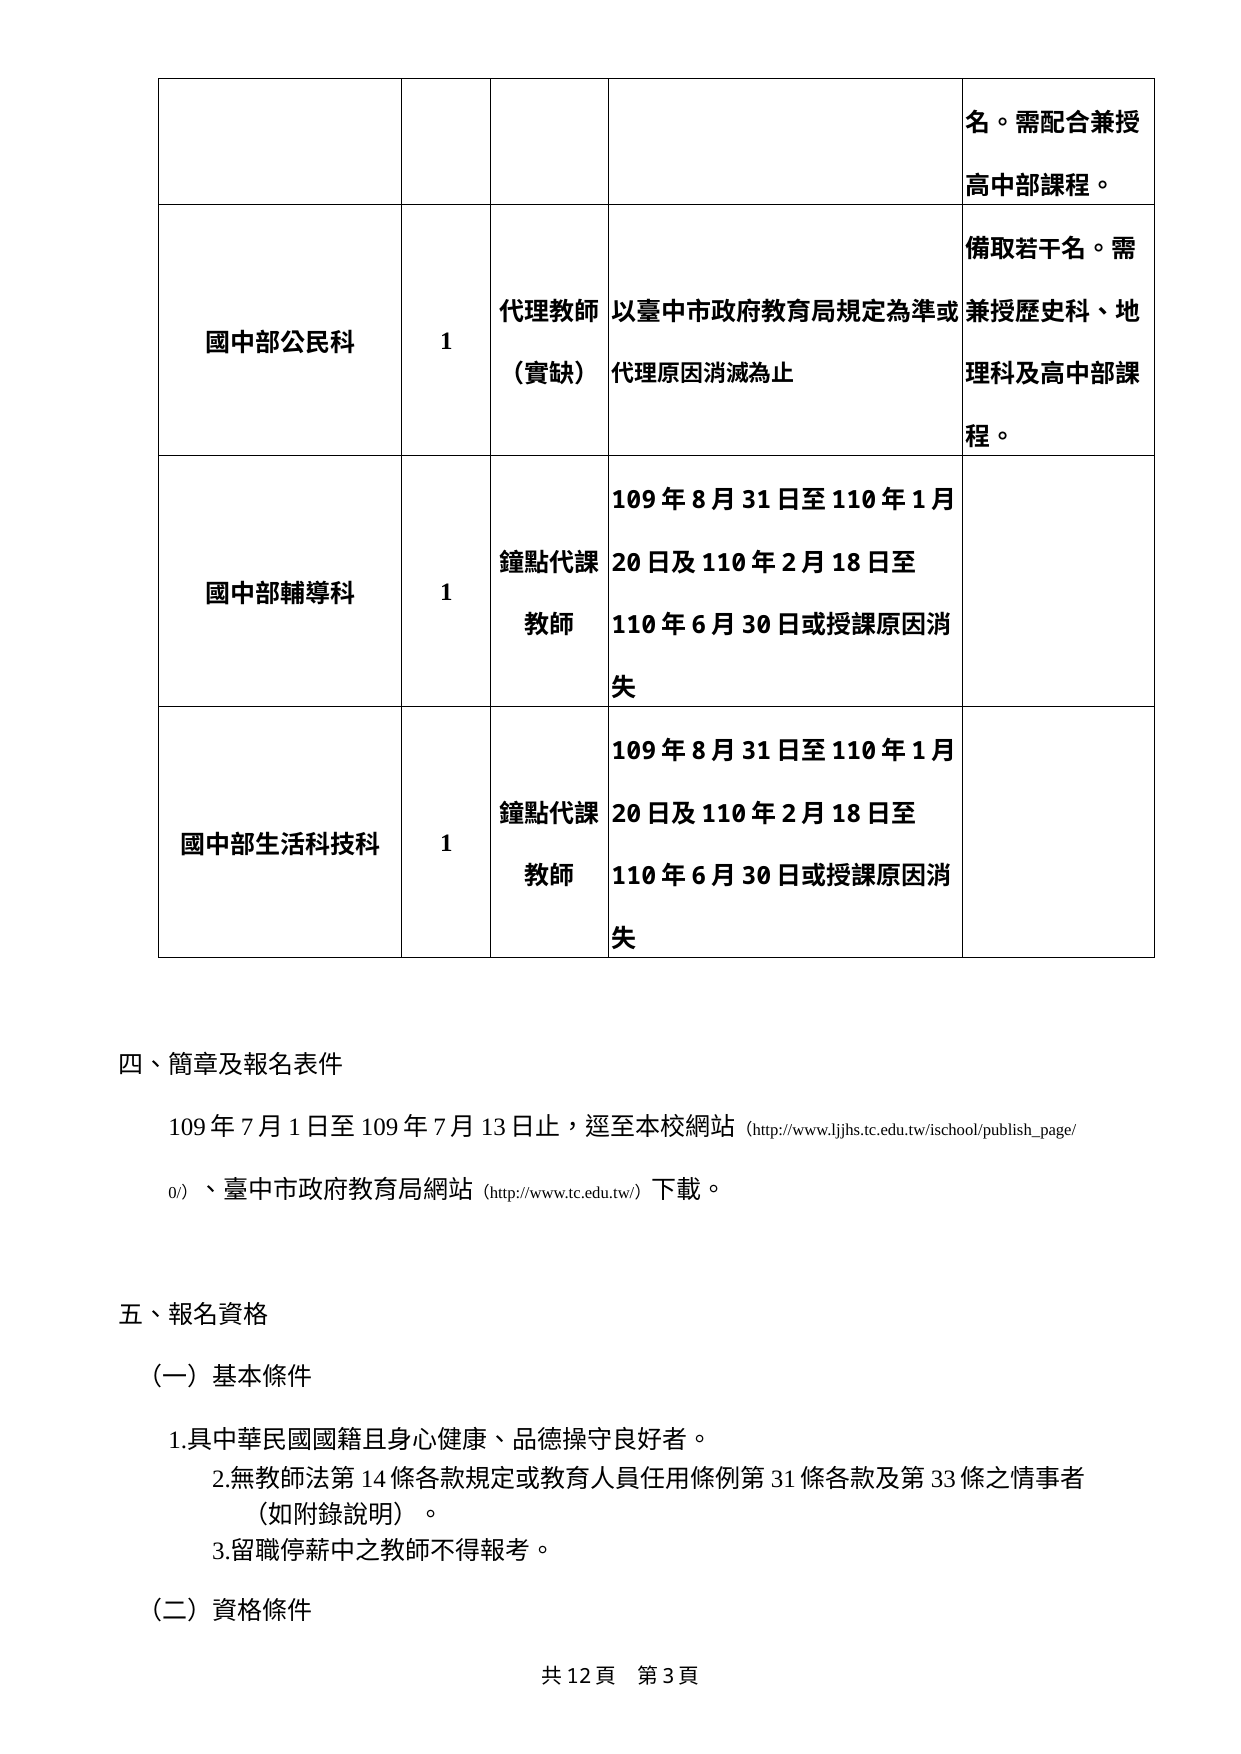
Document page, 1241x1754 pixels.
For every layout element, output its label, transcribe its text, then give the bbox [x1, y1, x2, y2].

table_cell [963, 707, 1154, 957]
table_cell 109年8月31日至110年1月20日及110年2月18日至110年6月30日或授課原因消失 [609, 456, 962, 706]
table_cell 鐘點代課教師 [491, 456, 608, 706]
table_cell 國中部公民科 [159, 205, 401, 455]
table_cell [159, 79, 401, 204]
text 1.具中華民國國籍且身心健康、品德操守良好者。 [118, 1396, 1122, 1458]
table_cell 國中部輔導科 [159, 456, 401, 706]
text （二）資格條件 [118, 1567, 1122, 1629]
text 3.留職停薪中之教師不得報考。 [206, 1531, 1122, 1567]
table_cell 鐘點代課教師 [491, 707, 608, 957]
table_cell 1 [402, 205, 490, 455]
text 四、簡章及報名表件 109年7月1日至109年7月13日止，逕至本校網站（http://www.ljjhs.tc.edu.tw/ischool/publish_page/0/）、臺中市政府教育局網站（http://www.tc.edu.tw/）下載。 [118, 1021, 1122, 1208]
table_cell 1 [402, 707, 490, 957]
table_cell 代理教師 （實缺） [491, 205, 608, 455]
text 五、報名資格 [118, 1271, 1122, 1333]
text 2.無教師法第14條各款規定或教育人員任用條例第31條各款及第33條之情事者（如附錄說明）。 [206, 1458, 1122, 1531]
table_cell [963, 456, 1154, 706]
table_cell 備取若干名。需兼授歷史科、地理科及高中部課程。 [963, 205, 1154, 455]
table_cell [609, 79, 962, 204]
table_cell 國中部生活科技科 [159, 707, 401, 957]
text （一）基本條件 [118, 1333, 1122, 1396]
table_cell 1 [402, 456, 490, 706]
table_cell 以臺中市政府教育局規定為準或代理原因消滅為止 [609, 205, 962, 455]
table_cell [402, 79, 490, 204]
table_cell [491, 79, 608, 204]
table_cell 109年8月31日至110年1月20日及110年2月18日至110年6月30日或授課原因消失 [609, 707, 962, 957]
table_cell 名。需配合兼授高中部課程。 [963, 79, 1154, 204]
